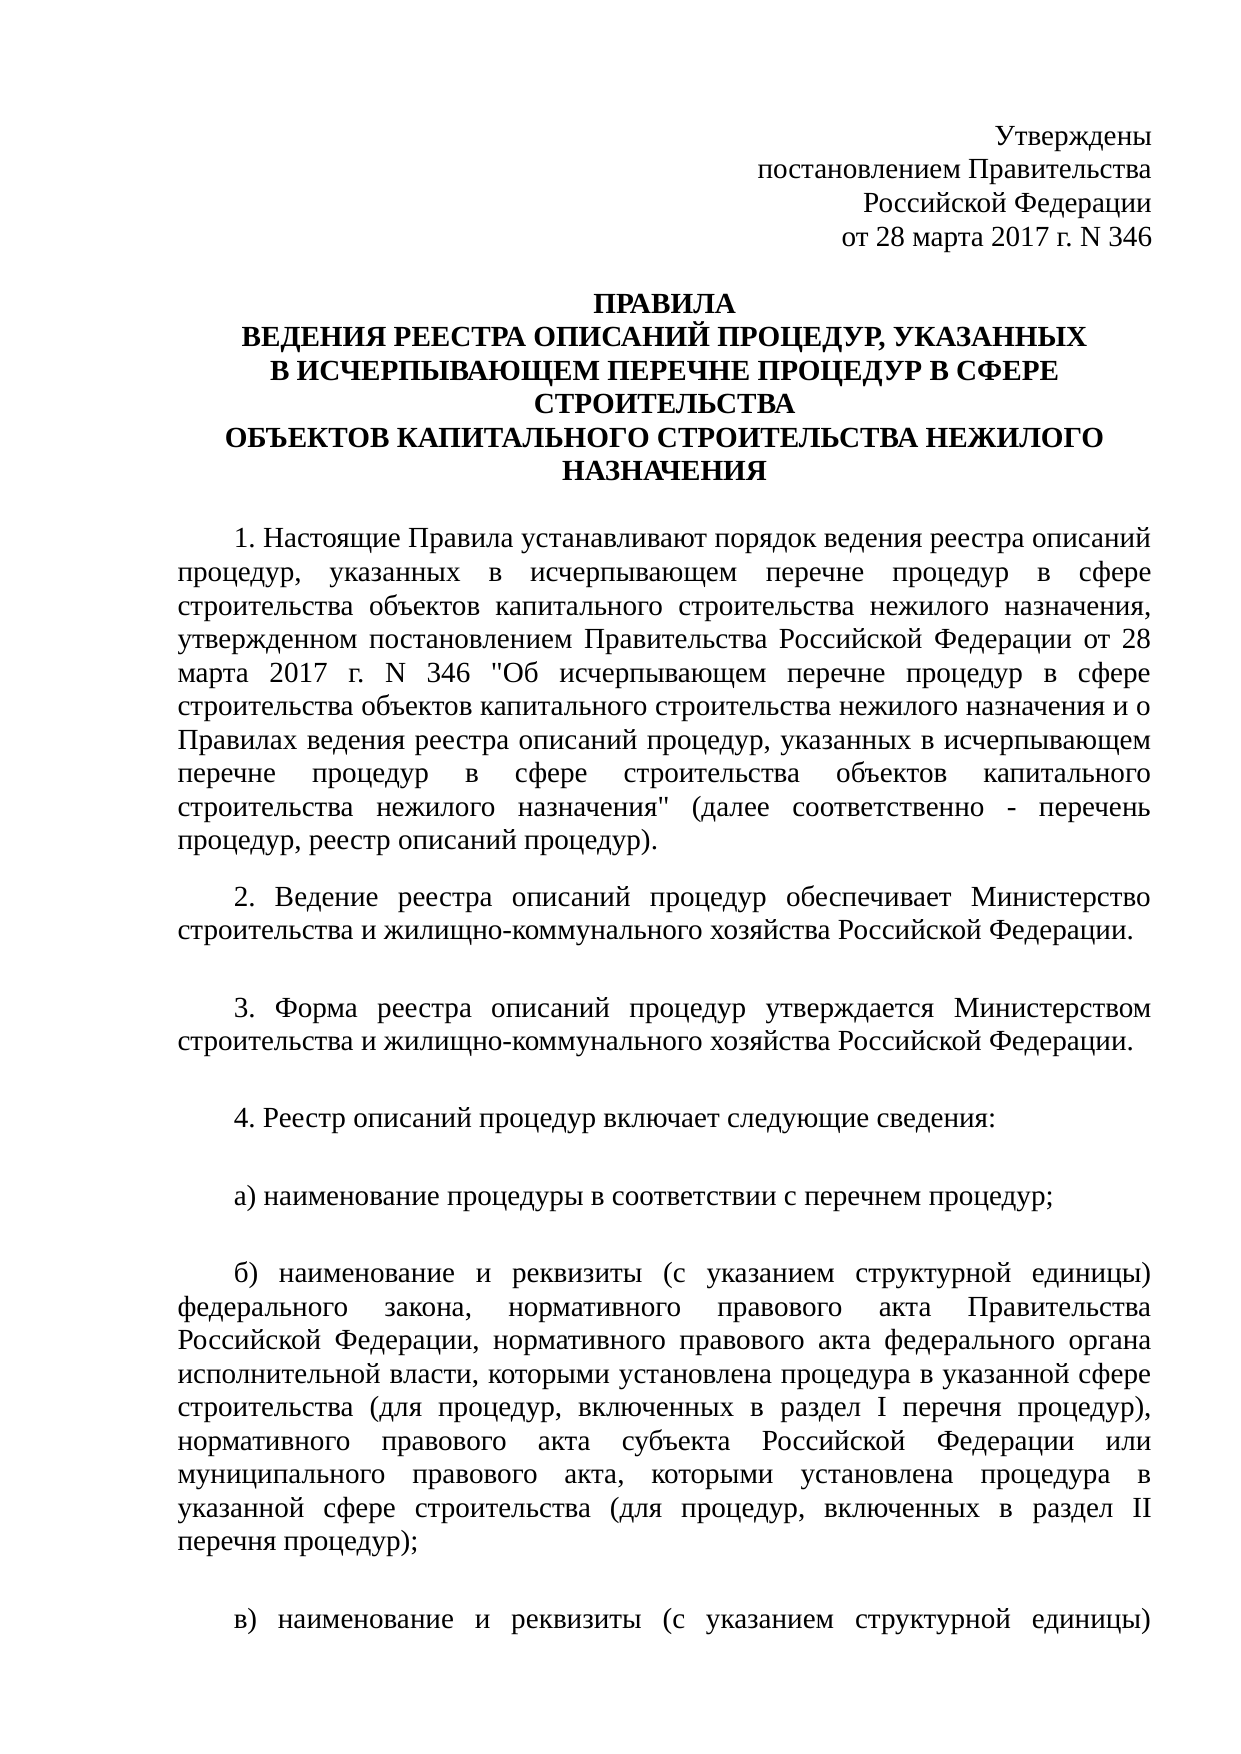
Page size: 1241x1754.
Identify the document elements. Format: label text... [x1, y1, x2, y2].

text 3. Форма реестра описаний процедур утверждается Министерством строительства и жилищно-коммунального хозяйства Российской Федерации. [177, 990, 1152, 1057]
text б) наименование и реквизиты (с указанием структурной единицы) федерального закона, нормативного правового акта Правительства Российской Федерации, нормативного правового акта федерального органа исполнительной власти, которыми установлена процедура в указанной сфере строительства (для процедур, включенных в раздел I перечня процедур), нормативного правового акта субъекта Российской Федерации или муниципального правового акта, которыми установлена процедура в указанной сфере строительства (для процедур, включенных в раздел II перечня процедур); [177, 1255, 1152, 1557]
text Утверждены [177, 118, 1152, 152]
title В ИСЧЕРПЫВАЮЩЕМ ПЕРЕЧНЕ ПРОЦЕДУР В СФЕРЕ СТРОИТЕЛЬСТВА [177, 353, 1152, 420]
text в) наименование и реквизиты (с указанием структурной единицы) [177, 1601, 1152, 1634]
text постановлением Правительства [177, 152, 1152, 185]
text Российской Федерации [177, 185, 1152, 219]
title ВЕДЕНИЯ РЕЕСТРА ОПИСАНИЙ ПРОЦЕДУР, УКАЗАННЫХ [177, 319, 1152, 353]
text 4. Реестр описаний процедур включает следующие сведения: [177, 1101, 1152, 1134]
title ОБЪЕКТОВ КАПИТАЛЬНОГО СТРОИТЕЛЬСТВА НЕЖИЛОГО НАЗНАЧЕНИЯ [177, 420, 1152, 487]
text 2. Ведение реестра описаний процедур обеспечивает Министерство строительства и жилищно-коммунального хозяйства Российской Федерации. [177, 879, 1152, 946]
text а) наименование процедуры в соответствии с перечнем процедур; [177, 1178, 1152, 1211]
text от 28 марта 2017 г. N 346 [177, 219, 1152, 252]
title ПРАВИЛА [177, 286, 1152, 319]
text 1. Настоящие Правила устанавливают порядок ведения реестра описаний процедур, указанных в исчерпывающем перечне процедур в сфере строительства объектов капитального строительства нежилого назначения, утвержденном постановлением Правительства Российской Федерации от 28 марта 2017 г. N 346 "Об исчерпывающем перечне процедур в сфере строительства объектов капитального строительства нежилого назначения и о Правилах ведения реестра описаний процедур, указанных в исчерпывающем перечне процедур в сфере строительства объектов капитального строительства нежилого назначения" (далее соответственно - перечень процедур, реестр описаний процедур). [177, 521, 1152, 856]
